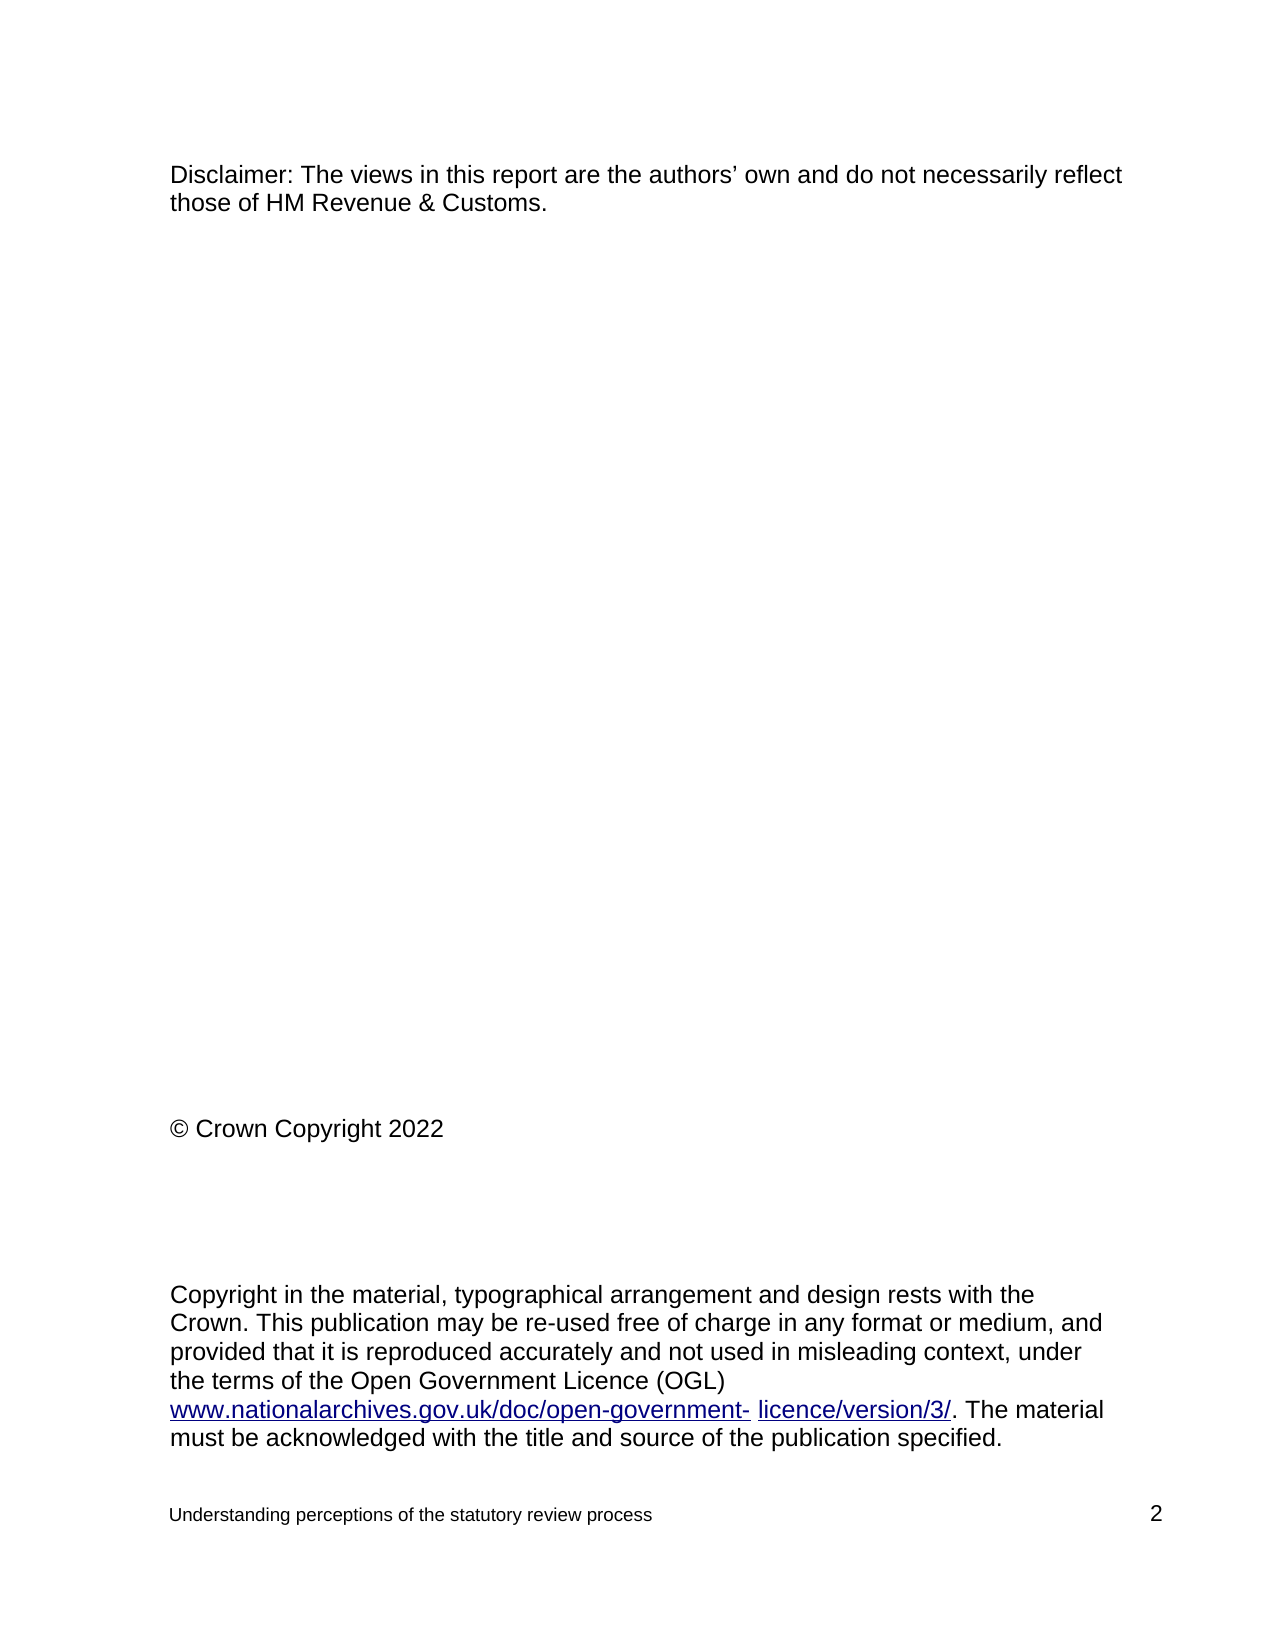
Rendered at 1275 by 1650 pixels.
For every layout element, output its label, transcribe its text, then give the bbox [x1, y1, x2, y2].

text Disclaimer: The views in this report are the authors’ own and do not necessarily reflect those of HM Revenue & Customs. [170, 159, 1147, 217]
text © Crown Copyright 2022 [170, 1114, 1162, 1142]
text Copyright in the material, typographical arrangement and design rests with the Crown. This publication may be re-used free of charge in any format or medium, and provided that it is reproduced accurately and not used in misleading context, under the terms of the Open Government Licence (OGL) www.nationalarchives.gov.uk/doc/open-government- licence/version/3/. The material must be acknowledged with the title and source of the publication specified. [170, 1279, 1118, 1452]
